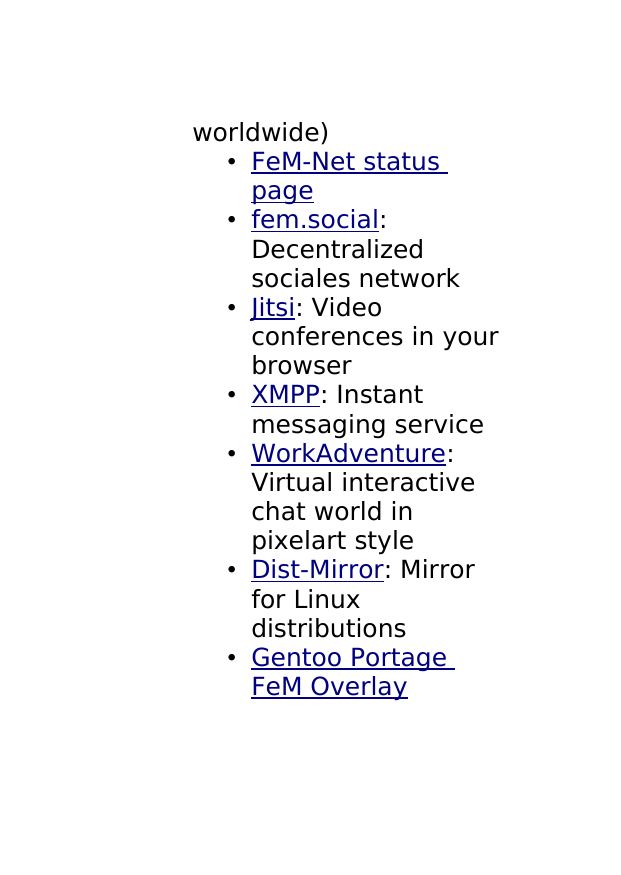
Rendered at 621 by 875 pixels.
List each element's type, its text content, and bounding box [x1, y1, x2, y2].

list worldwide) [177, 118, 502, 147]
list fem.social: Decentralized sociales network [236, 206, 502, 293]
list WorkAdventure: Virtual interactive chat world in pixelart style [236, 439, 502, 556]
list Gentoo Portage FeM Overlay [236, 643, 502, 701]
list FeM-Net status page [236, 147, 502, 206]
list Dist-Mirror: Mirror for Linux distributions [236, 556, 502, 643]
list XMPP: Instant messaging service [236, 381, 502, 439]
list Jitsi: Video conferences in your browser [236, 293, 502, 381]
